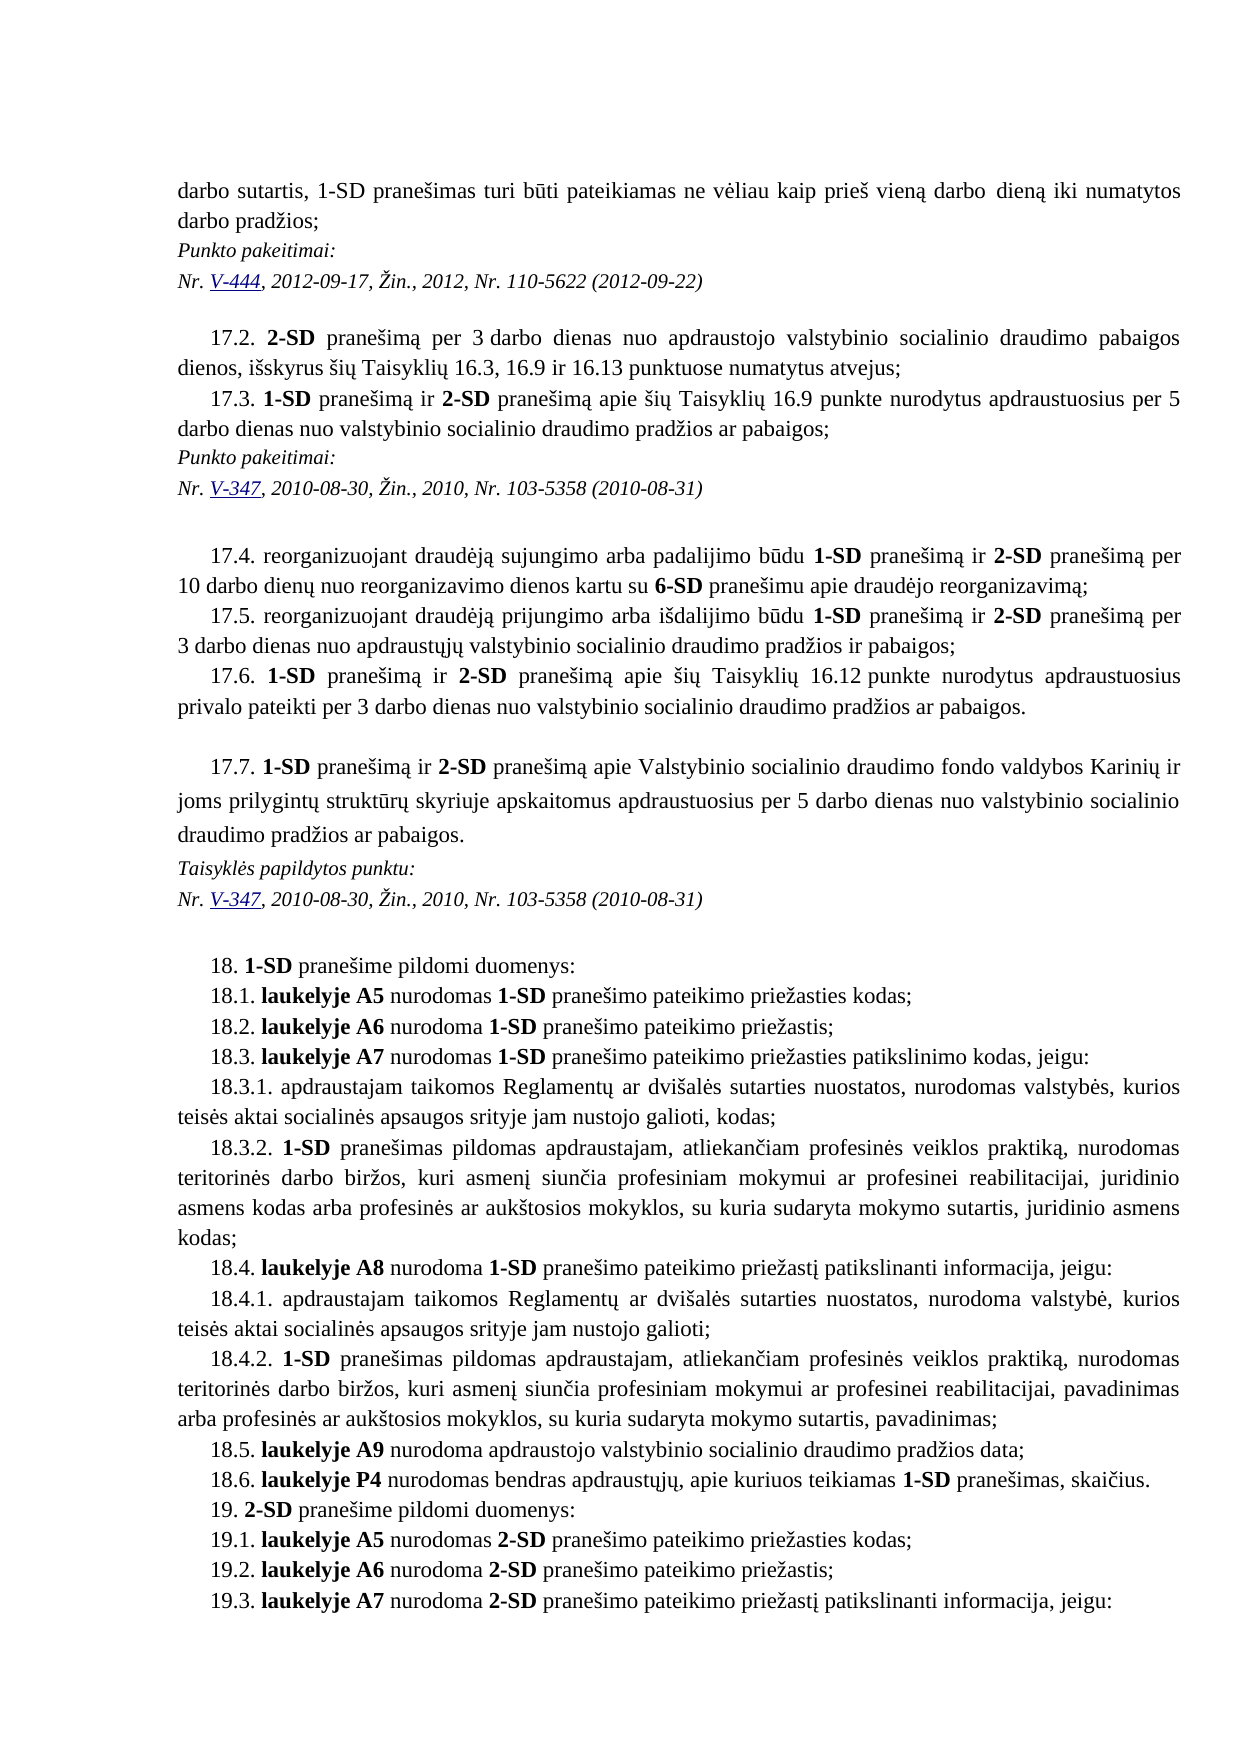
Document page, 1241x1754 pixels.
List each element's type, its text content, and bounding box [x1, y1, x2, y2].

text 19. 2-SD pranešime pildomi duomenys: [177, 1496, 1181, 1522]
text 19.3. laukelyje A7 nurodoma 2-SD pranešimo pateikimo priežastį patikslinanti informacija, jeigu: [177, 1587, 1181, 1613]
text Punkto pakeitimai: [177, 445, 1181, 469]
text 18.1. laukelyje A5 nurodomas 1-SD pranešimo pateikimo priežasties kodas; [177, 982, 1181, 1009]
text Punkto pakeitimai: [177, 238, 1181, 262]
text 17.5. reorganizuojant draudėją prijungimo arba išdalijimo būdu 1-SD pranešimą ir 2-SD pranešimą per 3 darbo dienas nuo apdraustųjų valstybinio socialinio draudimo pradžios ir pabaigos; [177, 602, 1181, 659]
text 18.2. laukelyje A6 nurodoma 1-SD pranešimo pateikimo priežastis; [177, 1013, 1181, 1039]
text Nr. V-347, 2010-08-30, Žin., 2010, Nr. 103-5358 (2010-08-31) [177, 887, 1181, 911]
text Taisyklės papildytos punktu: [177, 856, 1181, 880]
text 18.3.1. apdraustajam taikomos Reglamentų ar dvišalės sutarties nuostatos, nurodomas valstybės, kurios teisės aktai socialinės apsaugos srityje jam nustojo galioti, kodas; [177, 1073, 1181, 1130]
text 19.1. laukelyje A5 nurodomas 2-SD pranešimo pateikimo priežasties kodas; [177, 1526, 1181, 1553]
text 18.4. laukelyje A8 nurodoma 1-SD pranešimo pateikimo priežastį patikslinanti informacija, jeigu: [177, 1254, 1181, 1281]
text 17.4. reorganizuojant draudėją sujungimo arba padalijimo būdu 1-SD pranešimą ir 2-SD pranešimą per 10 darbo dienų nuo reorganizavimo dienos kartu su 6-SD pranešimu apie draudėjo reorganizavimą; [177, 542, 1181, 598]
text 19.2. laukelyje A6 nurodoma 2-SD pranešimo pateikimo priežastis; [177, 1556, 1181, 1583]
text 18.4.1. apdraustajam taikomos Reglamentų ar dvišalės sutarties nuostatos, nurodoma valstybė, kurios teisės aktai socialinės apsaugos srityje jam nustojo galioti; [177, 1284, 1181, 1341]
text darbo sutartis, 1-SD pranešimas turi būti pateikiamas ne vėliau kaip prieš vieną darbo dieną iki numatytos darbo pradžios; [177, 177, 1181, 234]
text 17.3. 1-SD pranešimą ir 2-SD pranešimą apie šių Taisyklių 16.9 punkte nurodytus apdraustuosius per 5 darbo dienas nuo valstybinio socialinio draudimo pradžios ar pabaigos; [177, 384, 1181, 441]
text 17.6. 1-SD pranešimą ir 2-SD pranešimą apie šių Taisyklių 16.12 punkte nurodytus apdraustuosius privalo pateikti per 3 darbo dienas nuo valstybinio socialinio draudimo pradžios ar pabaigos. [177, 662, 1181, 719]
text 18.4.2. 1-SD pranešimas pildomas apdraustajam, atliekančiam profesinės veiklos praktiką, nurodomas teritorinės darbo biržos, kuri asmenį siunčia profesiniam mokymui ar profesinei reabilitacijai, pavadinimas arba profesinės ar aukštosios mokyklos, su kuria sudaryta mokymo sutartis, pavadinimas; [177, 1345, 1181, 1432]
text 17.7. 1-SD pranešimą ir 2-SD pranešimą apie Valstybinio socialinio draudimo fondo valdybos Karinių ir joms prilygintų struktūrų skyriuje apskaitomus apdraustuosius per 5 darbo dienas nuo valstybinio socialinio draudimo pradžios ar pabaigos. [177, 753, 1181, 848]
text 17.2. 2-SD pranešimą per 3 darbo dienas nuo apdraustojo valstybinio socialinio draudimo pabaigos dienos, išskyrus šių Taisyklių 16.3, 16.9 ir 16.13 punktuose numatytus atvejus; [177, 324, 1181, 381]
text 18. 1-SD pranešime pildomi duomenys: [177, 952, 1181, 979]
text Nr. V-347, 2010-08-30, Žin., 2010, Nr. 103-5358 (2010-08-31) [177, 476, 1181, 500]
text 18.3. laukelyje A7 nurodomas 1-SD pranešimo pateikimo priežasties patikslinimo kodas, jeigu: [177, 1043, 1181, 1069]
text 18.5. laukelyje A9 nurodoma apdraustojo valstybinio socialinio draudimo pradžios data; [177, 1436, 1181, 1462]
text Nr. V-444, 2012-09-17, Žin., 2012, Nr. 110-5622 (2012-09-22) [177, 269, 1181, 293]
text 18.3.2. 1-SD pranešimas pildomas apdraustajam, atliekančiam profesinės veiklos praktiką, nurodomas teritorinės darbo biržos, kuri asmenį siunčia profesiniam mokymui ar profesinei reabilitacijai, juridinio asmens kodas arba profesinės ar aukštosios mokyklos, su kuria sudaryta mokymo sutartis, juridinio asmens kodas; [177, 1133, 1181, 1251]
text 18.6. laukelyje P4 nurodomas bendras apdraustųjų, apie kuriuos teikiamas 1-SD pranešimas, skaičius. [177, 1466, 1181, 1492]
